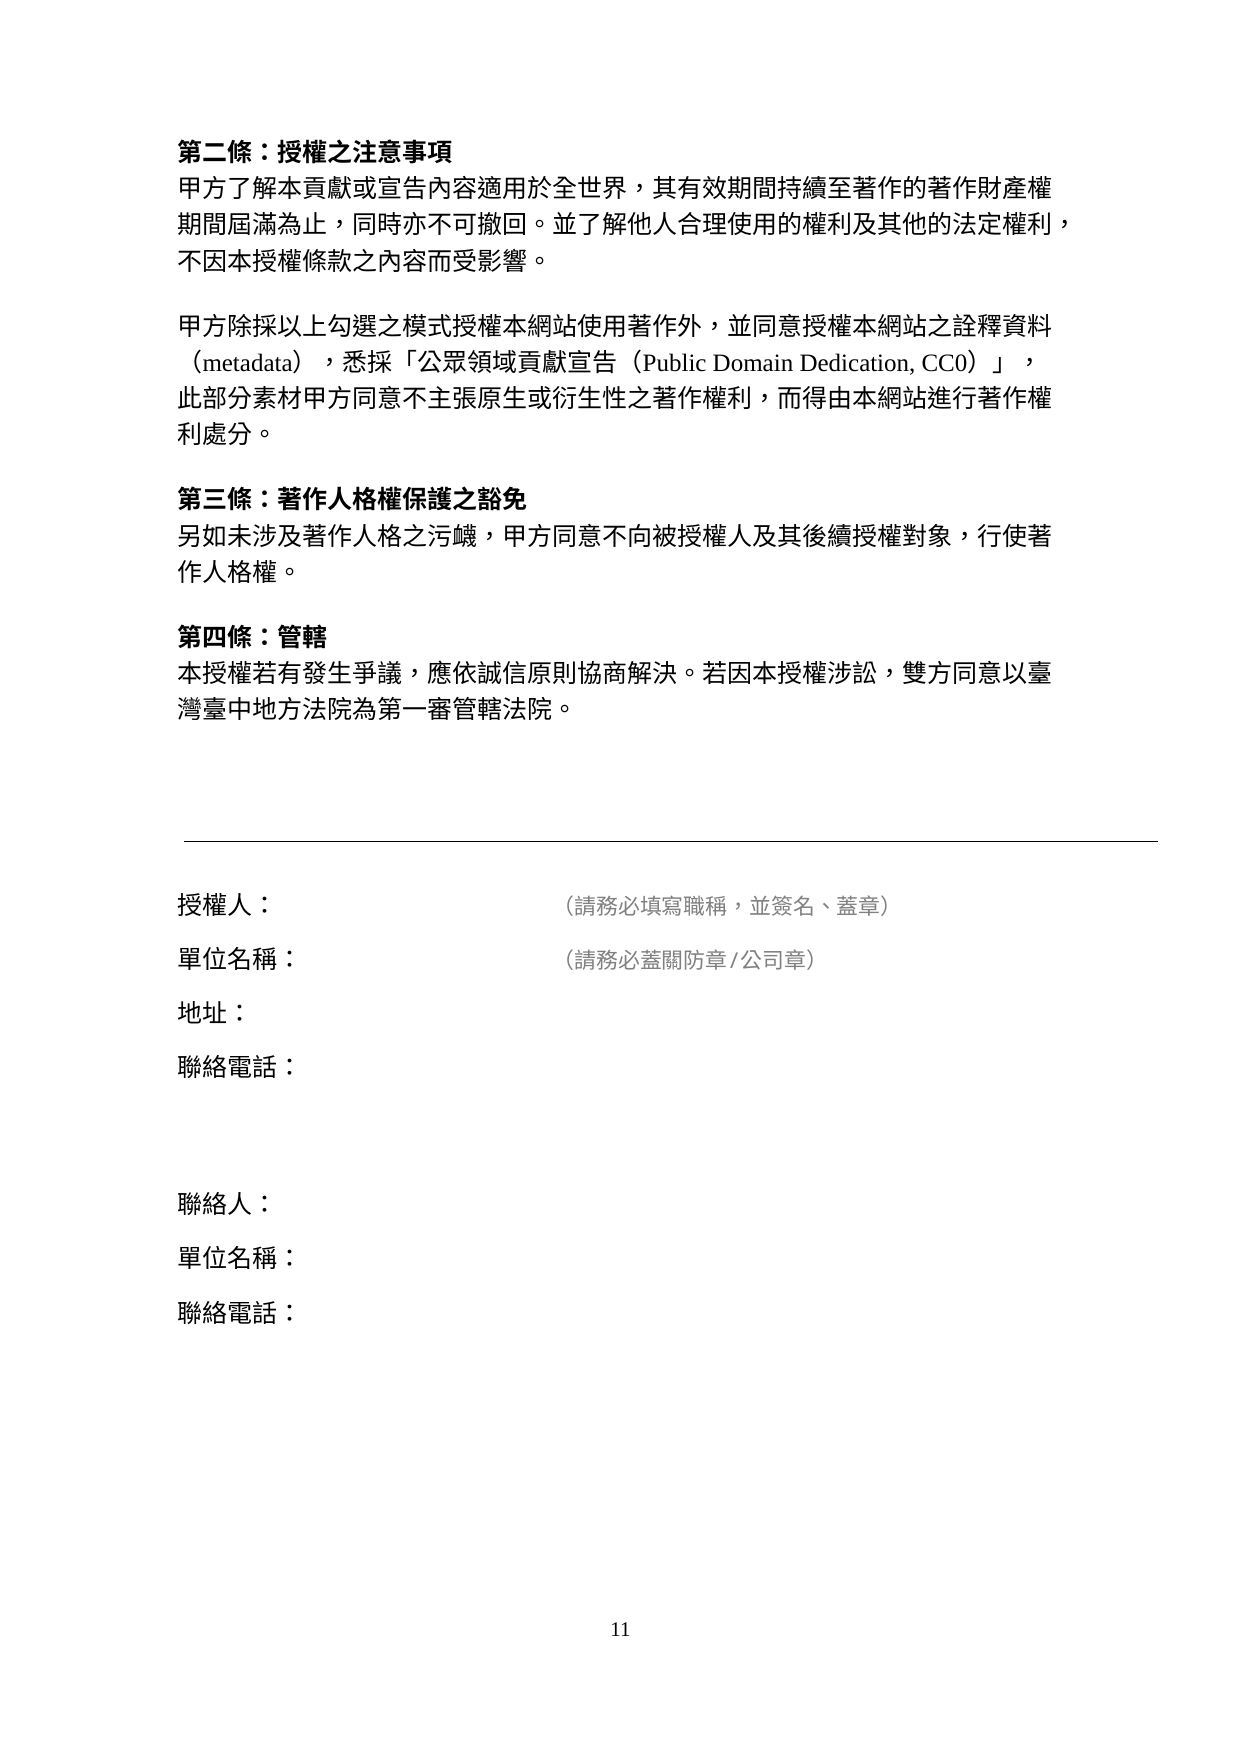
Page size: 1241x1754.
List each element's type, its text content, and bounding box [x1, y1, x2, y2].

text 第四條：管轄 [177, 617, 1063, 653]
text 聯絡人： [177, 1170, 1063, 1224]
table_header [184, 842, 1157, 871]
text 第三條：著作人格權保護之豁免 [177, 480, 1063, 516]
text 單位名稱： [177, 1224, 1063, 1279]
text 聯絡電話： [177, 1033, 1063, 1087]
text 另如未涉及著作人格之污衊，甲方同意不向被授權人及其後續授權對象，行使著作人格權。 [177, 516, 1063, 588]
text 地址： [177, 979, 1063, 1033]
text 單位名稱： （請務必蓋關防章/公司章） [177, 925, 1063, 979]
text 甲方除採以上勾選之模式授權本網站使用著作外，並同意授權本網站之詮釋資料（metadata），悉採「公眾領域貢獻宣告（Public Domain Dedication, CC0）」，此部分素材甲方同意不主張原生或衍生性之著作權利，而得由本網站進行著作權利處分。 [177, 306, 1063, 451]
text 本授權若有發生爭議，應依誠信原則協商解決。若因本授權涉訟，雙方同意以臺灣臺中地方法院為第一審管轄法院。 [177, 653, 1063, 726]
text 授權人： （請務必填寫職稱，並簽名、蓋章） [177, 871, 1063, 925]
text 第二條：授權之注意事項 [177, 132, 1063, 168]
text 聯絡電話： [177, 1279, 1063, 1333]
text 甲方了解本貢獻或宣告內容適用於全世界，其有效期間持續至著作的著作財產權期間屆滿為止，同時亦不可撤回。並了解他人合理使用的權利及其他的法定權利，不因本授權條款之內容而受影響。 [177, 168, 1063, 277]
